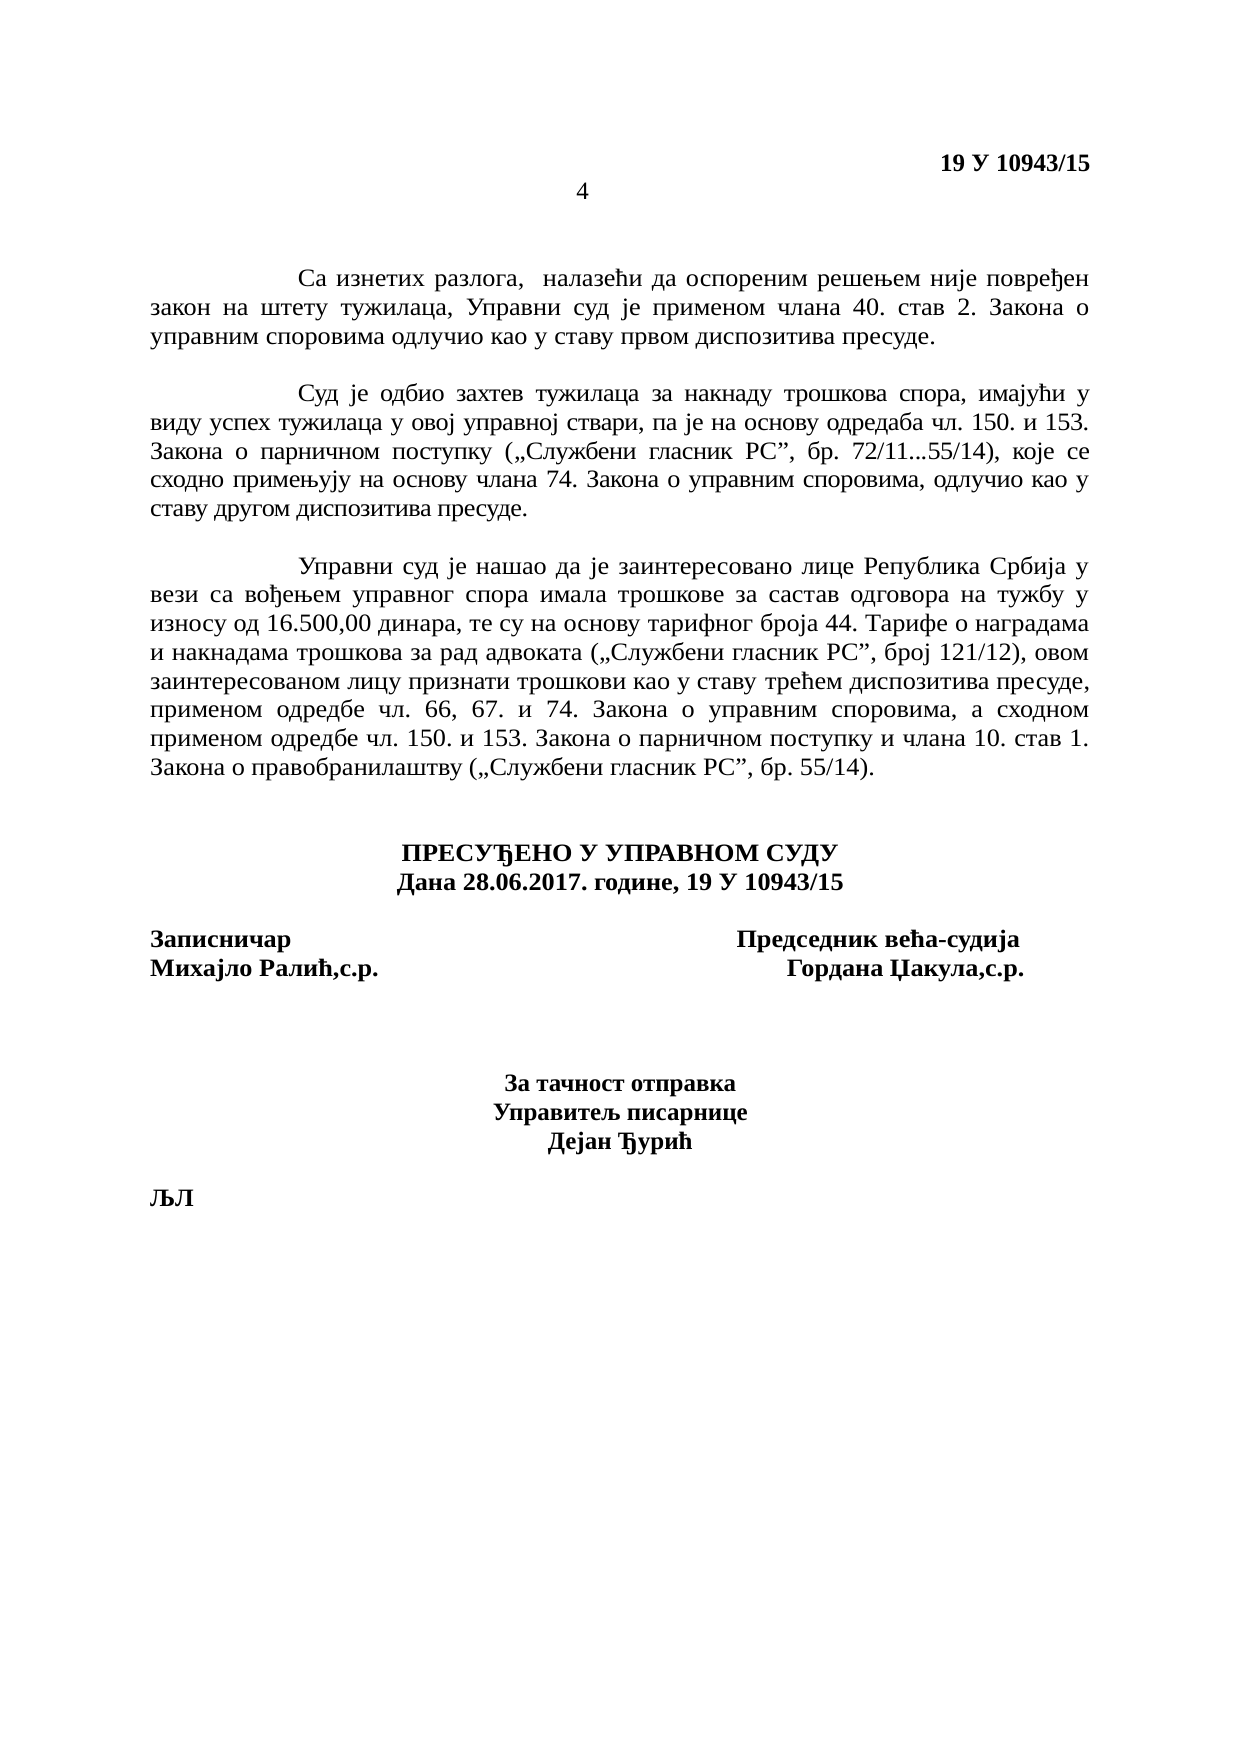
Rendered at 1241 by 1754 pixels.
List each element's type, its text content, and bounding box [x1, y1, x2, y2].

text Управитељ писарнице [150, 1097, 1090, 1126]
text Управни суд је нашао да је заинтересовано лице Република Србија у вези са вођењем управног спора имала трошкове за састав одговора на тужбу у износу од 16.500,00 динара, те су на основу тарифног броја 44. Тарифе о наградама и накнадама трошкова за рад адвоката („Службени гласник РС”, број 121/12), овом заинтересованом лицу признати трошкови као у ставу трећем диспозитива пресуде, применом одредбе чл. 66, 67. и 74. Закона о управним споровима, а сходном применом одредбе чл. 150. и 153. Закона о парничном поступку и члана 10. став 1. Закона о правобранилаштву („Службени гласник РС”, бр. 55/14). [150, 551, 1090, 781]
text За тачност отправка [150, 1068, 1090, 1097]
text ПРЕСУЂЕНО У УПРАВНОМ СУДУ [150, 838, 1090, 867]
text ЉЛ [150, 1183, 1090, 1212]
text Михајло Ралић,с.р. Гордана Џакула,с.р. [150, 953, 1090, 982]
text Дејан Ђурић [150, 1126, 1090, 1154]
text Дана 28.06.2017. године, 19 У 10943/15 [150, 867, 1090, 896]
text Са изнетих разлога, налазећи да оспореним решењем није повређен закон на штету тужилаца, Управни суд је применом члана 40. став 2. Закона о управним споровима одлучио као у ставу првом диспозитива пресуде. [150, 263, 1090, 349]
text Записничар Председник већа-судија [150, 924, 1090, 953]
text Суд је одбио захтев тужилаца за накнаду трошкова спора, имајући у виду успех тужилаца у овој управној ствари, па је на основу одредаба чл. 150. и 153. Закона о парничном поступку („Службени гласник РС”, бр. 72/11...55/14), које се сходно примењују на основу члана 74. Закона о управним споровима, одлучио као у ставу другом диспозитива пресуде. [150, 378, 1090, 522]
